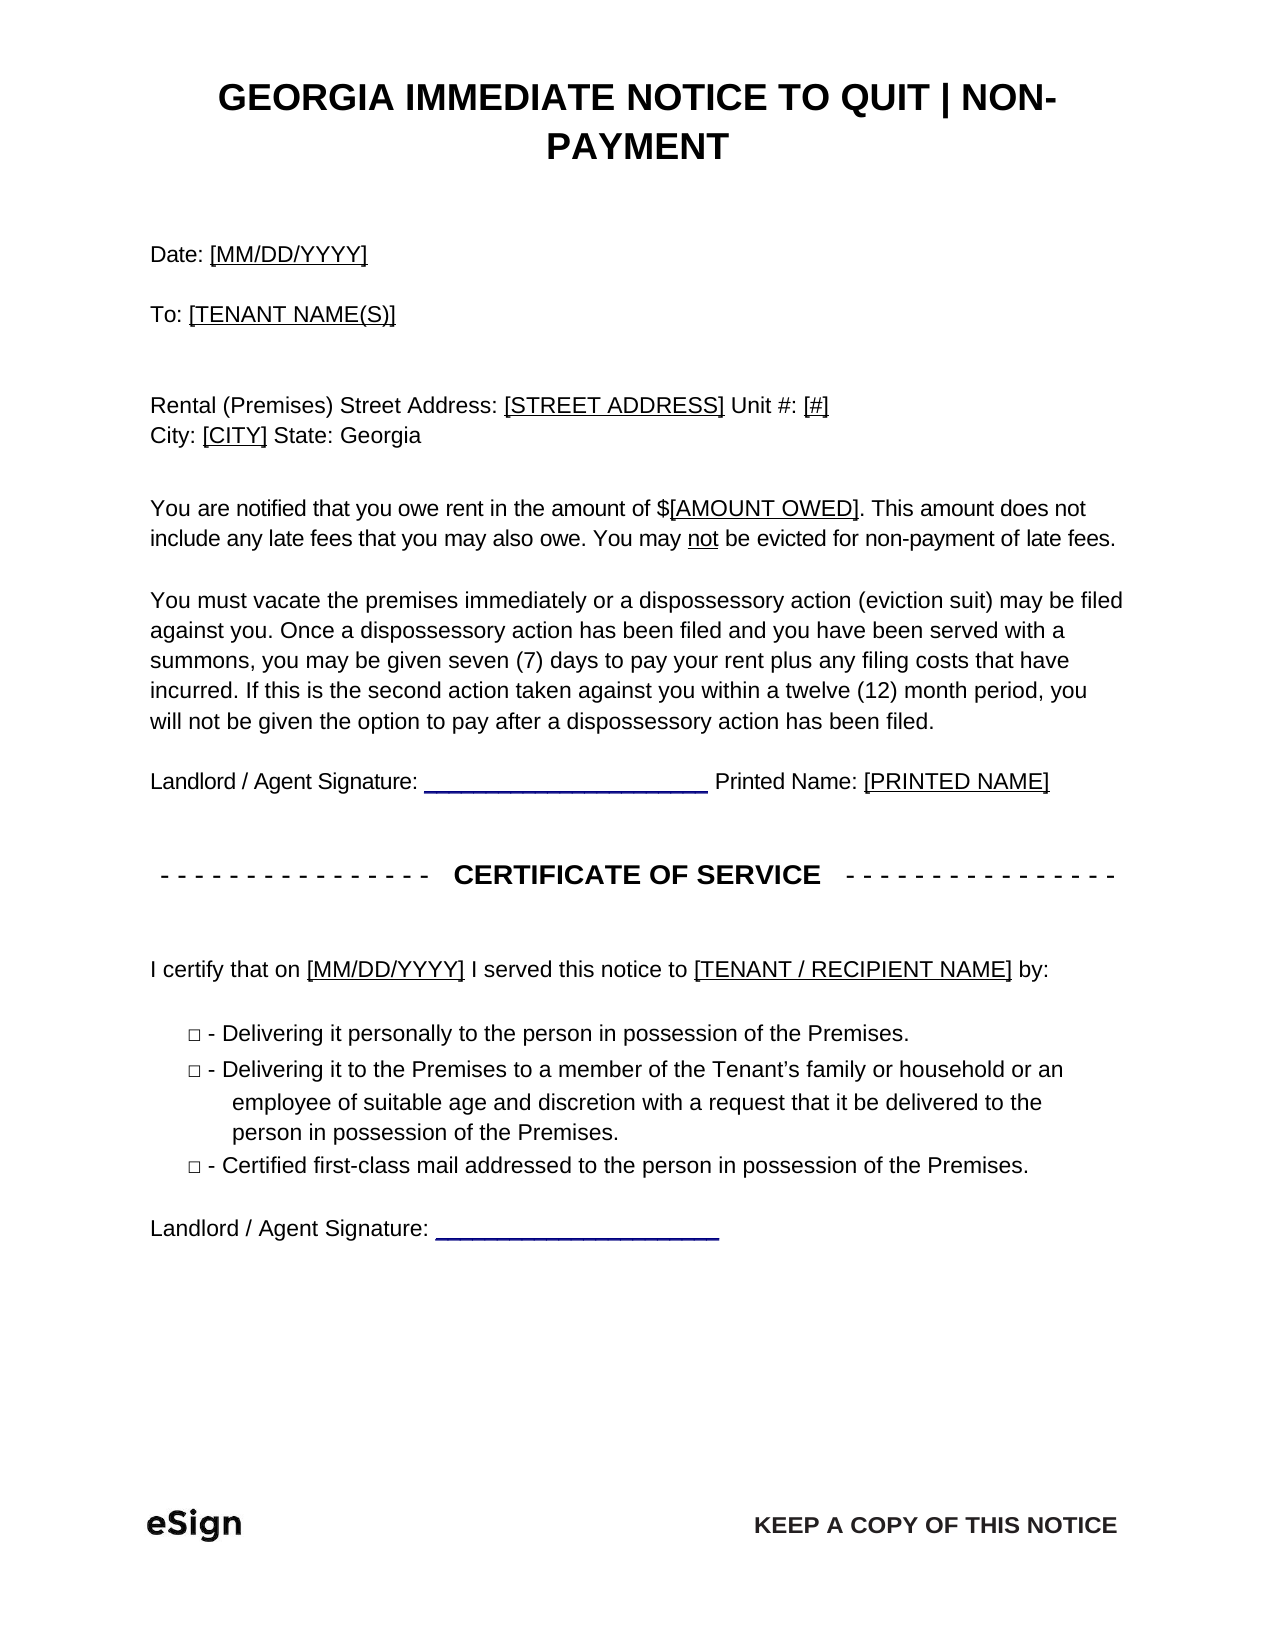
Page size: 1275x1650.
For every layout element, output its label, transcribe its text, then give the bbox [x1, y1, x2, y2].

text City: [CITY] State: Georgia [150, 422, 1125, 448]
text Landlord / Agent Signature: _______________________ Printed Name: [PRINTED NAME] [150, 768, 1125, 794]
text employee of suitable age and discretion with a request that it be delivered to the [187, 1089, 1125, 1115]
text person in possession of the Premises. [187, 1119, 1125, 1145]
text You are notified that you owe rent in the amount of $[AMOUNT OWED]. This amount does not include any late fees that you may also owe. You may not be evicted for non-payment of late fees. [150, 495, 1125, 552]
text To: [TENANT NAME(S)] [150, 301, 1125, 328]
text ☐ - Certified first-class mail addressed to the person in possession of the Premises. [187, 1149, 1125, 1180]
text ☐ - Delivering it to the Premises to a member of the Tenant’s family or household or an [187, 1053, 1125, 1084]
subtitle - - - - - - - - - - - - - - - - CERTIFICATE OF SERVICE - - - - - - - - - - - - - - - - [150, 859, 1125, 890]
text Date: [MM/DD/YYYY] [150, 241, 1125, 267]
text Rental (Premises) Street Address: [STREET ADDRESS] Unit #: [#] [150, 392, 1125, 418]
text GEORGIA IMMEDIATE NOTICE TO QUIT | NON-PAYMENT [150, 75, 1125, 168]
text ☐ - Delivering it personally to the person in possession of the Premises. [187, 1017, 1125, 1048]
text You must vacate the premises immediately or a dispossessory action (eviction suit) may be filed against you. Once a dispossessory action has been filed and you have been served with a summons, you may be given seven (7) days to pay your rent plus any filing costs that have incurred. If this is the second action taken against you within a twelve (12) month period, you will not be given the option to pay after a dispossessory action has been filed. [150, 587, 1125, 734]
subtitle I certify that on [MM/DD/YYYY] I served this notice to [TENANT / RECIPIENT NAME] by: [150, 956, 1125, 983]
text Landlord / Agent Signature: _______________________ [150, 1215, 1125, 1242]
